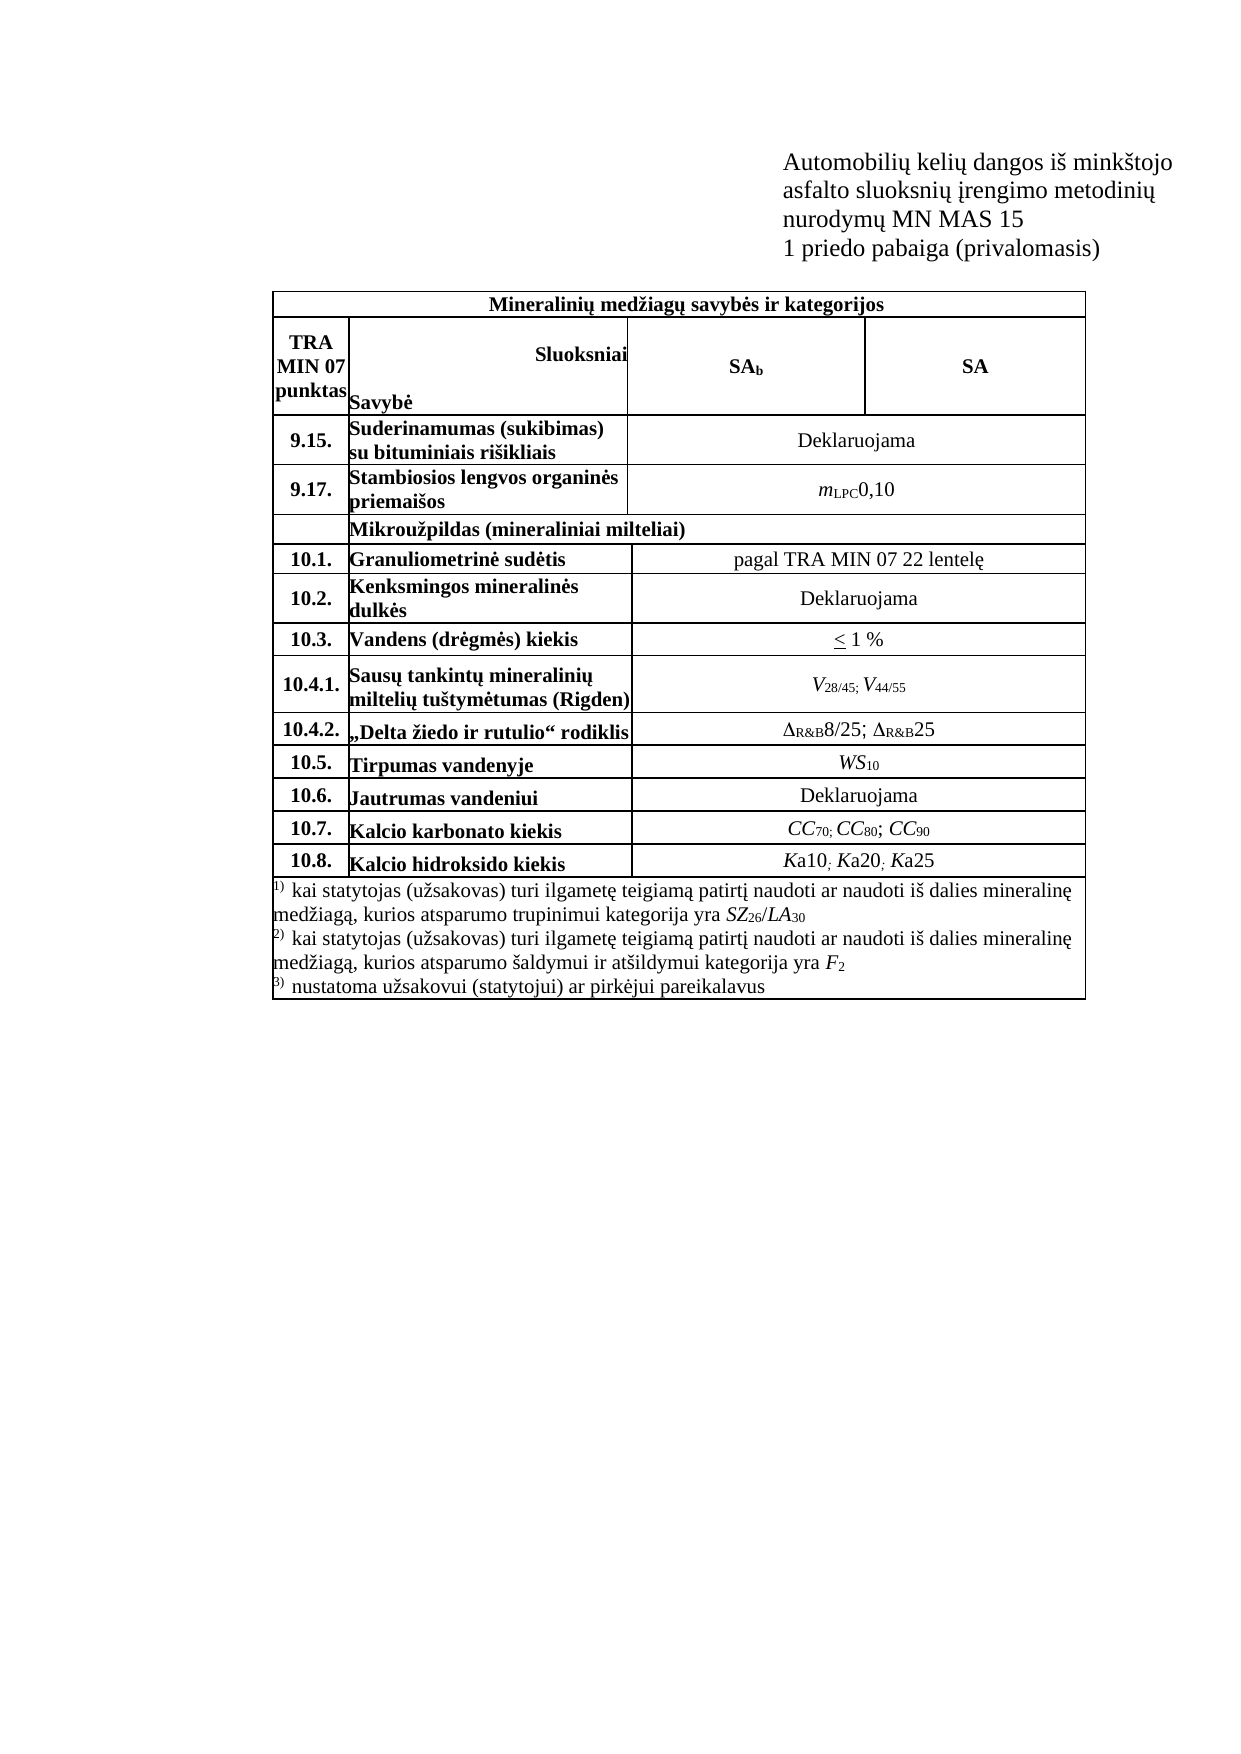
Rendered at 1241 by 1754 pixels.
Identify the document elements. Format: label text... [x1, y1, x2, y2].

table_cell Ka10; Ka20; Ka25 [633, 845, 1085, 876]
table_cell 10.8. [274, 845, 348, 876]
table_cell 10.6. [274, 779, 348, 810]
table_cell Granuliometrinė sudėtis [350, 545, 631, 573]
table_cell SA [866, 318, 1085, 414]
table_cell 10.7. [274, 812, 348, 843]
table_cell 10.2. [274, 574, 348, 622]
table_cell Mikroužpildas (mineraliniai milteliai) [350, 515, 1085, 543]
table_cell Kalcio hidroksido kiekis [350, 845, 631, 876]
text Automobilių kelių dangos iš minkštojo [783, 147, 1181, 176]
table_cell 10.4.1. [274, 656, 348, 711]
table_cell 10.3. [274, 624, 348, 654]
table_cell Sluoksniai Savybė [350, 318, 627, 414]
table_cell pagal TRA MIN 07 22 lentelę [633, 545, 1085, 573]
table_cell V28/45; V44/55 [633, 656, 1085, 711]
table_cell 9.17. [274, 465, 348, 513]
table_cell R&B8/25; R&B25 [633, 713, 1085, 744]
table_cell Deklaruojama [633, 574, 1085, 622]
table_cell 10.5. [274, 746, 348, 777]
table_cell 10.1. [274, 545, 348, 573]
table_cell Jautrumas vandeniui [350, 779, 631, 810]
table_cell [274, 515, 348, 543]
table_cell TRA MIN 07 punktas [274, 318, 348, 414]
table_cell SAb [628, 318, 864, 414]
text asfalto sluoksnių įrengimo metodinių [783, 176, 1181, 204]
table_cell Stambiosios lengvos organinės priemaišos [350, 465, 627, 513]
table_cell Deklaruojama [628, 416, 1085, 464]
table_cell Suderinamumas (sukibimas) su bituminiais rišikliais [350, 416, 627, 464]
table_header Mineralinių medžiagų savybės ir kategorijos [274, 292, 1085, 316]
table_cell „Delta žiedo ir rutulio“ rodiklis [350, 713, 631, 744]
table_cell 9.15. [274, 416, 348, 464]
table_cell < 1 % [633, 624, 1085, 654]
table_cell Sausų tankintų mineralinių miltelių tuštymėtumas (Rigden) [350, 656, 631, 711]
table_cell 1) kai statytojas (užsakovas) turi ilgametę teigiamą patirtį naudoti ar naudoti iš dalies mineralinę medžiagą, kurios atsparumo trupinimui kategorija yra SZ26/LA30 2) kai statytojas (užsakovas) turi ilgametę teigiamą patirtį naudoti ar naudoti iš dalies mineralinę medžiagą, kurios atsparumo šaldymui ir atšildymui kategorija yra F2 3) nustatoma užsakovui (statytojui) ar pirkėjui pareikalavus [274, 878, 1085, 998]
table_cell WS10 [633, 746, 1085, 777]
text nurodymų MN MAS 15 [783, 204, 1181, 233]
table_cell mLPC0,10 [628, 465, 1085, 513]
table_cell 10.4.2. [274, 713, 348, 744]
text 1 priedo pabaiga (privalomasis) [783, 233, 1181, 262]
table_cell Tirpumas vandenyje [350, 746, 631, 777]
table_cell Vandens (drėgmės) kiekis [350, 624, 631, 654]
table_cell CC70; CC80; CC90 [633, 812, 1085, 843]
table_cell Kenksmingos mineralinės dulkės [350, 574, 631, 622]
table_cell Deklaruojama [633, 779, 1085, 810]
table_cell Kalcio karbonato kiekis [350, 812, 631, 843]
